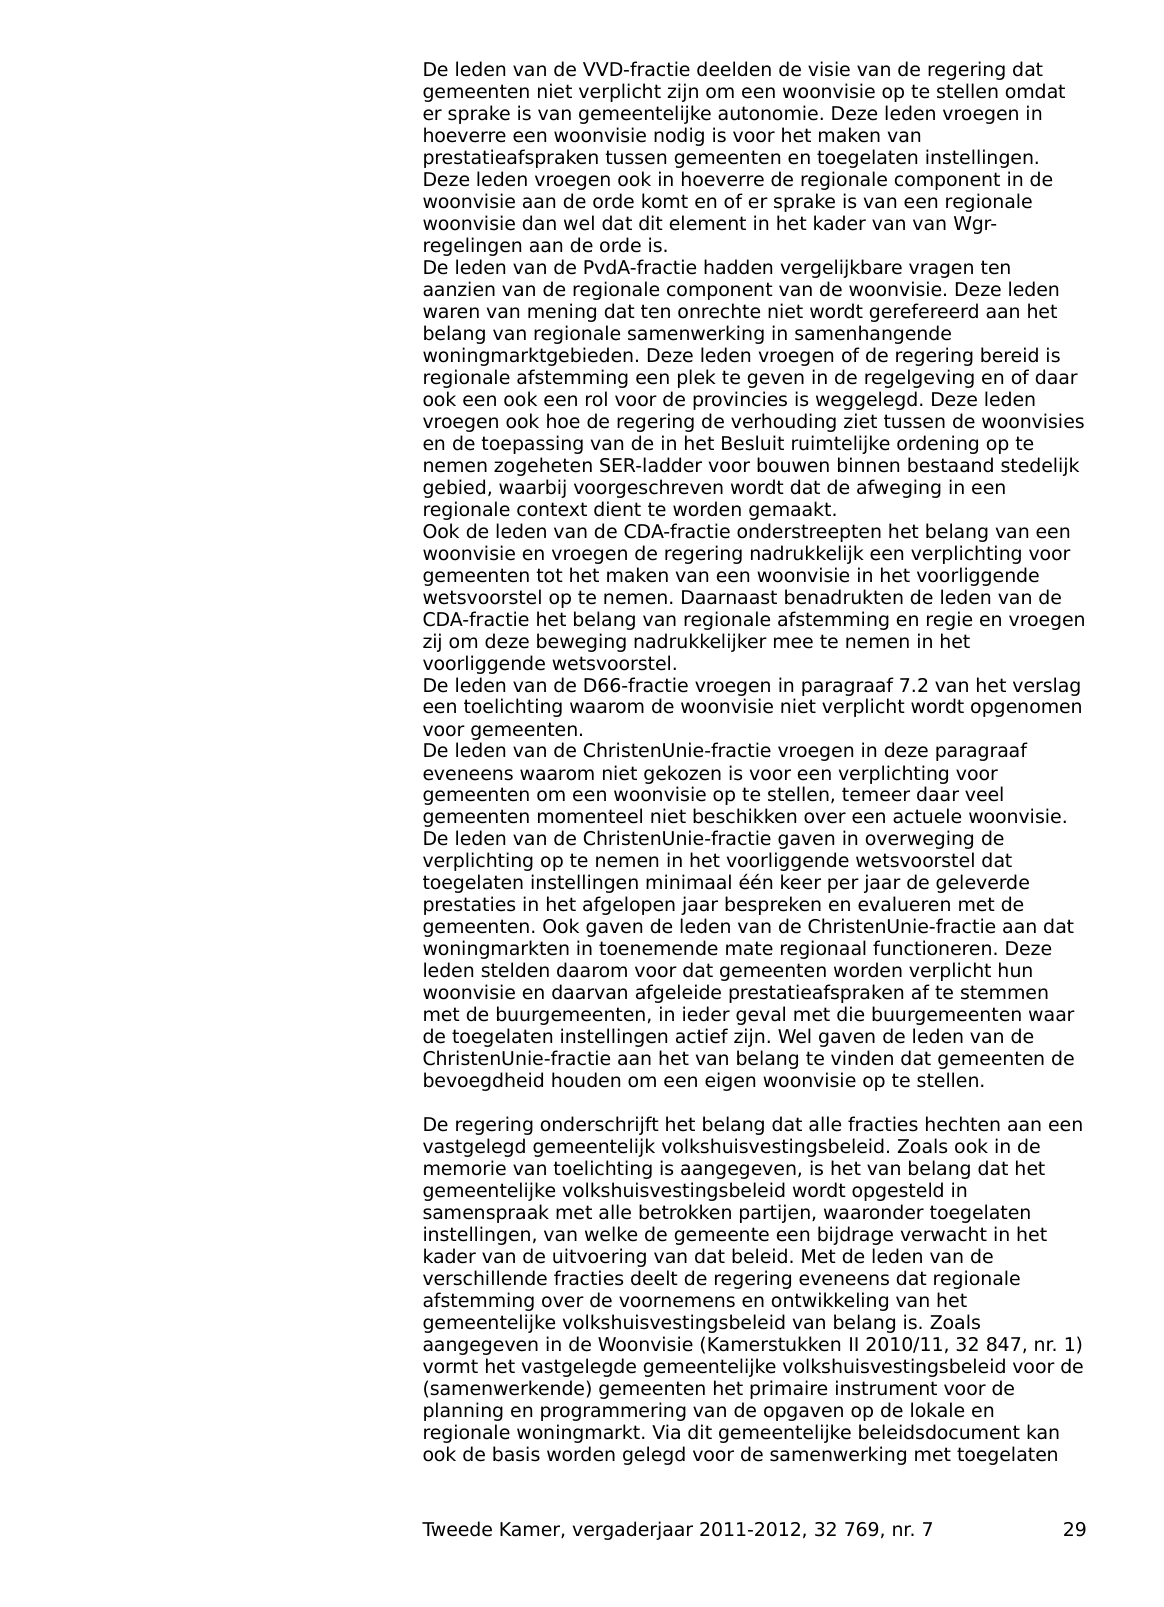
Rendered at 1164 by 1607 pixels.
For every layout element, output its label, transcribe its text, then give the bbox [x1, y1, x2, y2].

text De leden van de ChristenUnie-fractie vroegen in deze paragraaf eveneens waarom niet gekozen is voor een verplichting voor gemeenten om een woonvisie op te stellen, temeer daar veel gemeenten momenteel niet beschikken over een actuele woonvisie. De leden van de ChristenUnie-fractie gaven in overweging de verplichting op te nemen in het voorliggende wetsvoorstel dat toegelaten instellingen minimaal één keer per jaar de geleverde prestaties in het afgelopen jaar bespreken en evalueren met de gemeenten. Ook gaven de leden van de ChristenUnie-fractie aan dat woningmarkten in toenemende mate regionaal functioneren. Deze leden stelden daarom voor dat gemeenten worden verplicht hun woonvisie en daarvan afgeleide prestatieafspraken af te stemmen met de buurgemeenten, in ieder geval met die buurgemeenten waar de toegelaten instellingen actief zijn. Wel gaven de leden van de ChristenUnie-fractie aan het van belang te vinden dat gemeenten de bevoegdheid houden om een eigen woonvisie op te stellen. [422, 740, 1087, 1092]
text Ook de leden van de CDA-fractie onderstreepten het belang van een woonvisie en vroegen de regering nadrukkelijk een verplichting voor gemeenten tot het maken van een woonvisie in het voorliggende wetsvoorstel op te nemen. Daarnaast benadrukten de leden van de CDA-fractie het belang van regionale afstemming en regie en vroegen zij om deze beweging nadrukkelijker mee te nemen in het voorliggende wetsvoorstel. [422, 521, 1087, 674]
text De leden van de D66-fractie vroegen in paragraaf 7.2 van het verslag een toelichting waarom de woonvisie niet verplicht wordt opgenomen voor gemeenten. [422, 674, 1087, 740]
text De leden van de VVD-fractie deelden de visie van de regering dat gemeenten niet verplicht zijn om een woonvisie op te stellen omdat er sprake is van gemeentelijke autonomie. Deze leden vroegen in hoeverre een woonvisie nodig is voor het maken van prestatieafspraken tussen gemeenten en toegelaten instellingen. Deze leden vroegen ook in hoeverre de regionale component in de woonvisie aan de orde komt en of er sprake is van een regionale woonvisie dan wel dat dit element in het kader van van Wgr-regelingen aan de orde is. [422, 59, 1087, 257]
text De regering onderschrijft het belang dat alle fracties hechten aan een vastgelegd gemeentelijk volkshuisvestingsbeleid. Zoals ook in de memorie van toelichting is aangegeven, is het van belang dat het gemeentelijke volkshuisvestingsbeleid wordt opgesteld in samenspraak met alle betrokken partijen, waaronder toegelaten instellingen, van welke de gemeente een bijdrage verwacht in het kader van de uitvoering van dat beleid. Met de leden van de verschillende fracties deelt de regering eveneens dat regionale afstemming over de voornemens en ontwikkeling van het gemeentelijke volkshuisvestingsbeleid van belang is. Zoals aangegeven in de Woonvisie (Kamerstukken II 2010/11, 32 847, nr. 1) vormt het vastgelegde gemeentelijke volkshuisvestingsbeleid voor de (samenwerkende) gemeenten het primaire instrument voor de planning en programmering van de opgaven op de lokale en regionale woningmarkt. Via dit gemeentelijke beleidsdocument kan ook de basis worden gelegd voor de samenwerking met toegelaten [422, 1114, 1087, 1466]
text De leden van de PvdA-fractie hadden vergelijkbare vragen ten aanzien van de regionale component van de woonvisie. Deze leden waren van mening dat ten onrechte niet wordt gerefereerd aan het belang van regionale samenwerking in samenhangende woningmarktgebieden. Deze leden vroegen of de regering bereid is regionale afstemming een plek te geven in de regelgeving en of daar ook een ook een rol voor de provincies is weggelegd. Deze leden vroegen ook hoe de regering de verhouding ziet tussen de woonvisies en de toepassing van de in het Besluit ruimtelijke ordening op te nemen zogeheten SER-ladder voor bouwen binnen bestaand stedelijk gebied, waarbij voorgeschreven wordt dat de afweging in een regionale context dient te worden gemaakt. [422, 257, 1087, 521]
